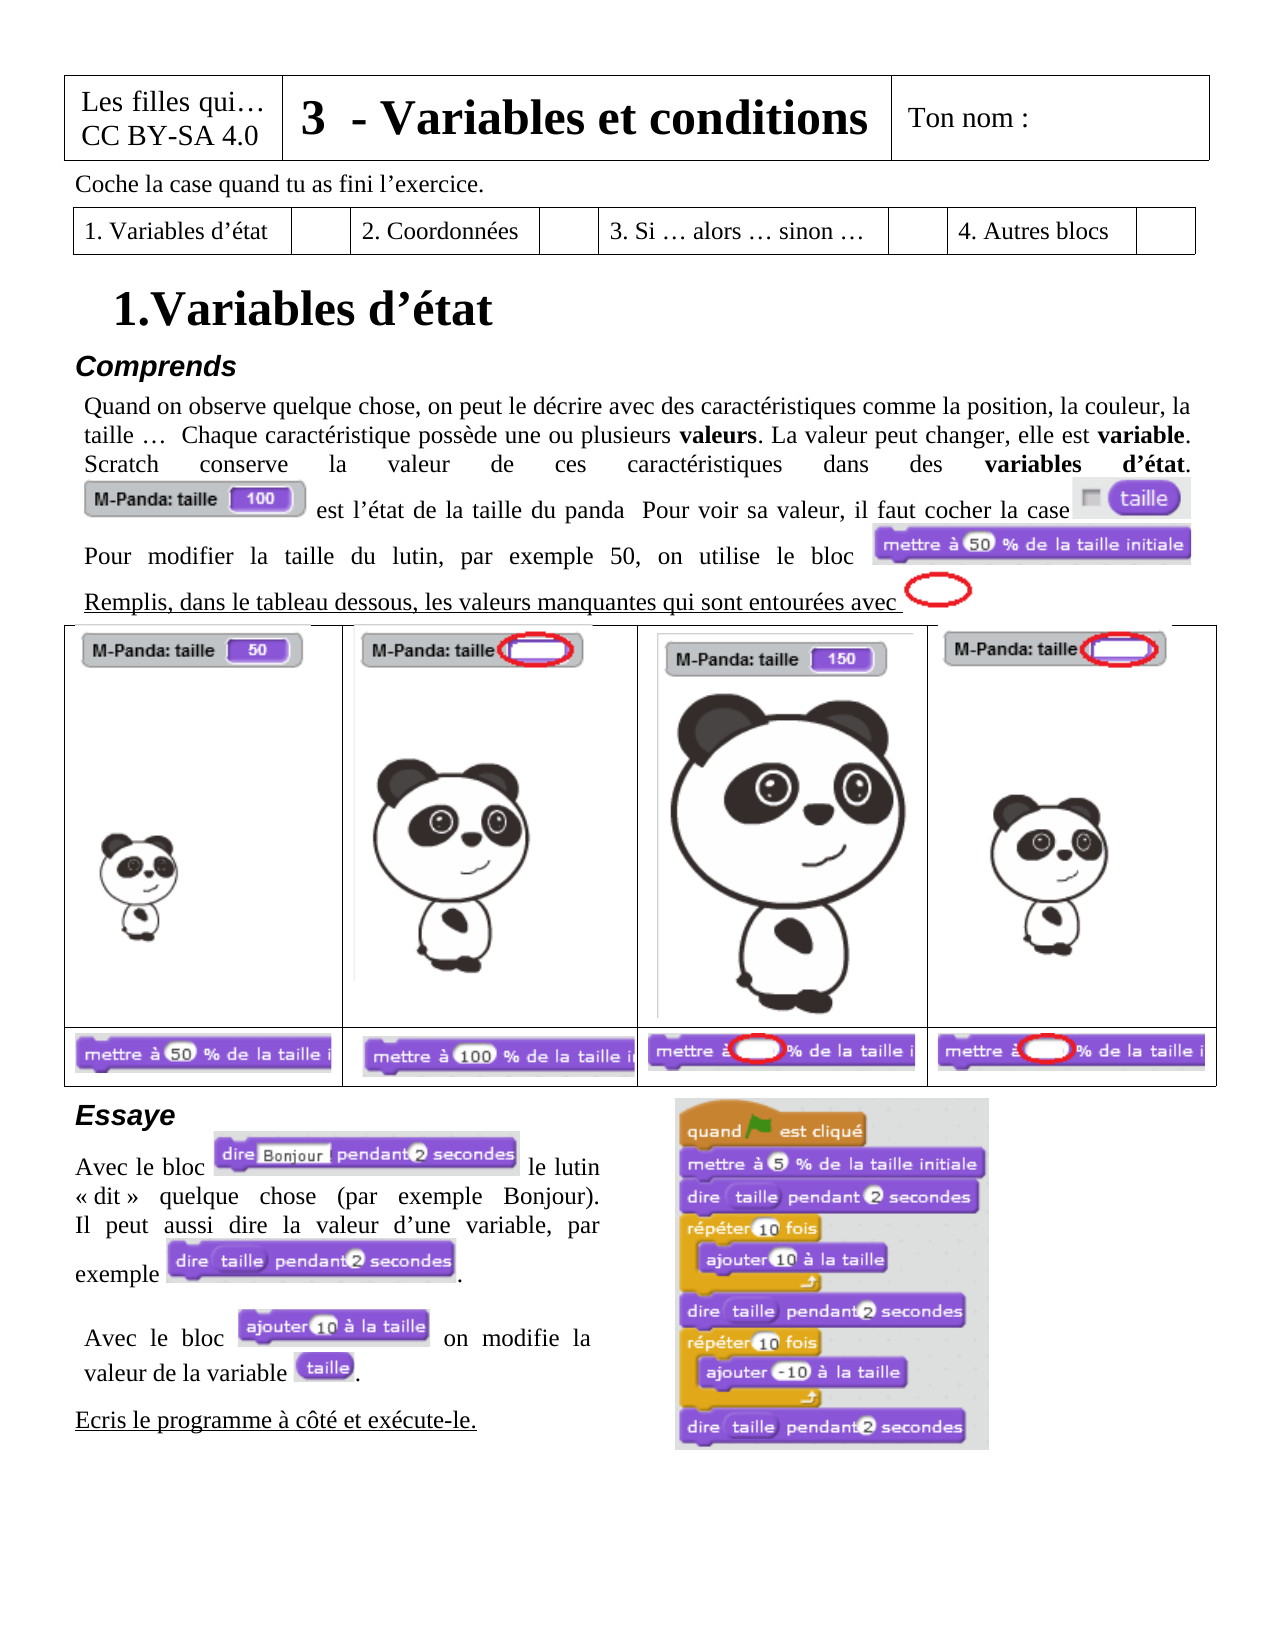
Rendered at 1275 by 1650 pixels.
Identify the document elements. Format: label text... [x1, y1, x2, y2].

table_header [292, 208, 350, 254]
text Avec le bloc on modifie la valeur de la variable . [84, 1309, 591, 1387]
text Avec le bloc le lutin « dit » quelque chose (par exemple Bonjour). Il peut aussi dire la valeur d’une variable, par exemple . [75, 1132, 600, 1288]
list Coche la case quand tu as fini l’exercice. [75, 169, 1191, 198]
table_header [928, 626, 1216, 1027]
picture [293, 1352, 355, 1382]
picture [362, 1036, 635, 1077]
picture [648, 1033, 916, 1071]
picture [237, 1309, 431, 1347]
subtitle Essaye [75, 1098, 591, 1132]
picture [75, 624, 311, 949]
table_header [638, 626, 927, 1027]
table_header 3 - Variables et conditions [283, 76, 891, 160]
picture [75, 1033, 332, 1073]
table_header 4. Autres blocs [948, 208, 1136, 254]
table_header Les filles qui… CC BY-SA 4.0 [65, 76, 282, 160]
text Quand on observe quelque chose, on peut le décrire avec des caractéristiques comme la position, la couleur, la taille … Chaque caractéristique possède une ou plusieurs valeurs. La valeur peut changer, elle est variable. Scratch conserve la valeur de ces caractéristiques dans des variables d’état. est l’état de la taille du panda Pour voir sa valeur, il faut cocher la case Pour modifier la taille du lutin, par exemple 50, on utilise le bloc Remplis, dans le tableau dessous, les valeurs manquantes qui sont entourées avec [84, 391, 1191, 616]
table_header [1137, 208, 1195, 254]
picture [657, 633, 914, 1018]
table_header [343, 626, 637, 1027]
picture [166, 1238, 457, 1283]
table_header [889, 208, 947, 254]
picture [937, 1033, 1205, 1071]
table_cell [343, 1028, 637, 1086]
subtitle Variables d’état [112, 279, 1191, 336]
picture [353, 624, 593, 981]
table_cell [928, 1028, 1216, 1086]
picture [675, 1098, 989, 1450]
picture [937, 624, 1173, 963]
picture [83, 479, 308, 519]
table_cell [638, 1028, 927, 1086]
table_header 3. Si … alors … sinon … [599, 208, 888, 254]
picture [872, 523, 1192, 565]
table_header [540, 208, 598, 254]
table_cell [65, 1028, 342, 1086]
subtitle Comprends [75, 349, 1191, 382]
picture [1072, 477, 1192, 519]
table_header [65, 626, 342, 1027]
list Ecris le programme à côté et exécute-le. [75, 1405, 591, 1434]
table_header Ton nom : [892, 76, 1209, 160]
picture [213, 1131, 520, 1176]
picture [903, 569, 977, 611]
table_header 1. Variables d’état [74, 208, 291, 254]
table_header 2. Coordonnées [351, 208, 539, 254]
